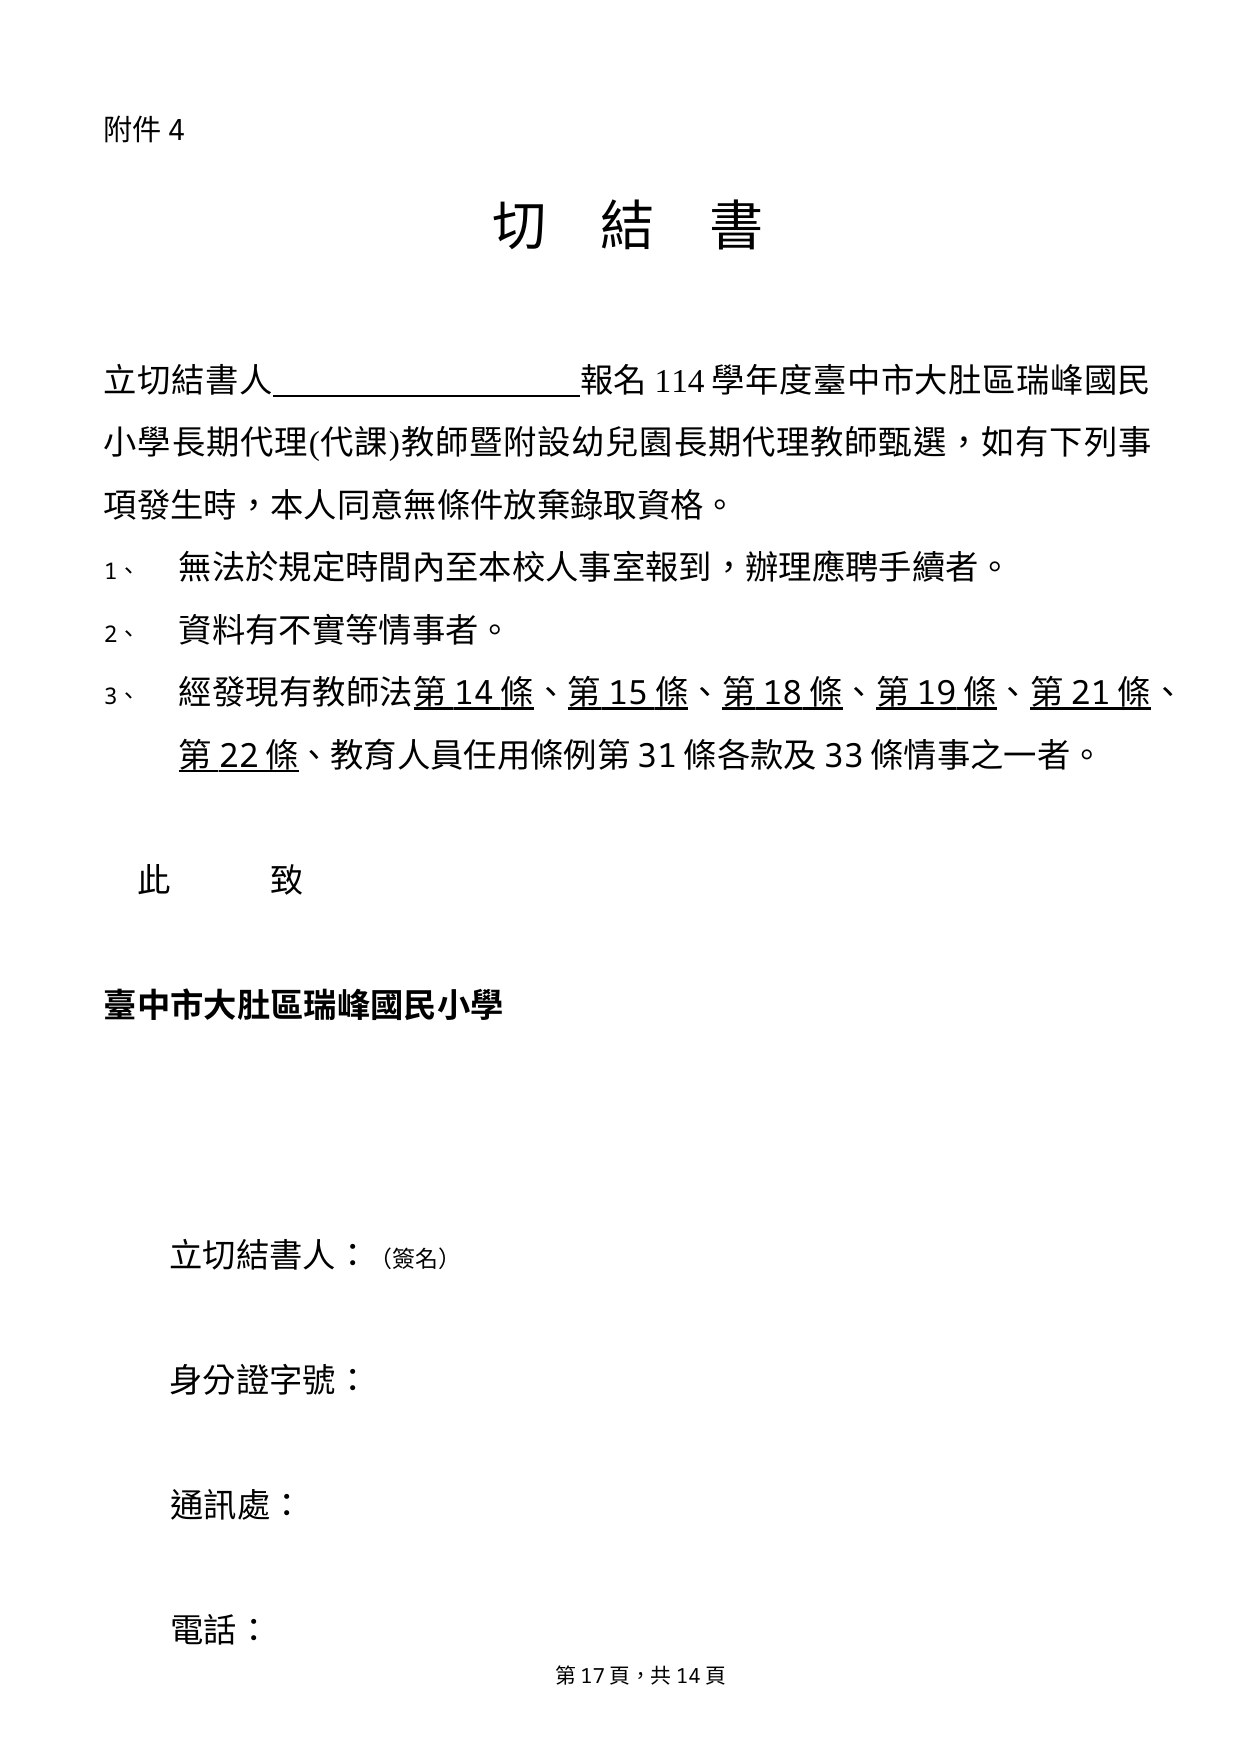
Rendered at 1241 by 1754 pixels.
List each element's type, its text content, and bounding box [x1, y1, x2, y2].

text 通訊處： [103, 1461, 1152, 1523]
text 身分證字號： [103, 1336, 1152, 1398]
text 立切結書人：（簽名） [103, 1211, 1152, 1273]
text 立切結書人 報名114學年度臺中市大肚區瑞峰國民小學長期代理(代課)教師暨附設幼兒園長期代理教師甄選，如有下列事項發生時，本人同意無條件放棄錄取資格。 [103, 336, 1152, 523]
text 切 結 書 [103, 148, 1152, 273]
text 電話： [103, 1586, 1152, 1648]
list 無法於規定時間內至本校人事室報到，辦理應聘手續者。 [103, 523, 1152, 586]
text 附件4 [103, 86, 1152, 148]
text 此 致 [103, 836, 1152, 898]
text 臺中市大肚區瑞峰國民小學 [103, 961, 1152, 1023]
list 經發現有教師法第14條、第15條、第18條、第19條、第21條、第22條、教育人員任用條例第31條各款及33條情事之一者。 [103, 648, 1152, 773]
list 資料有不實等情事者。 [103, 586, 1152, 648]
